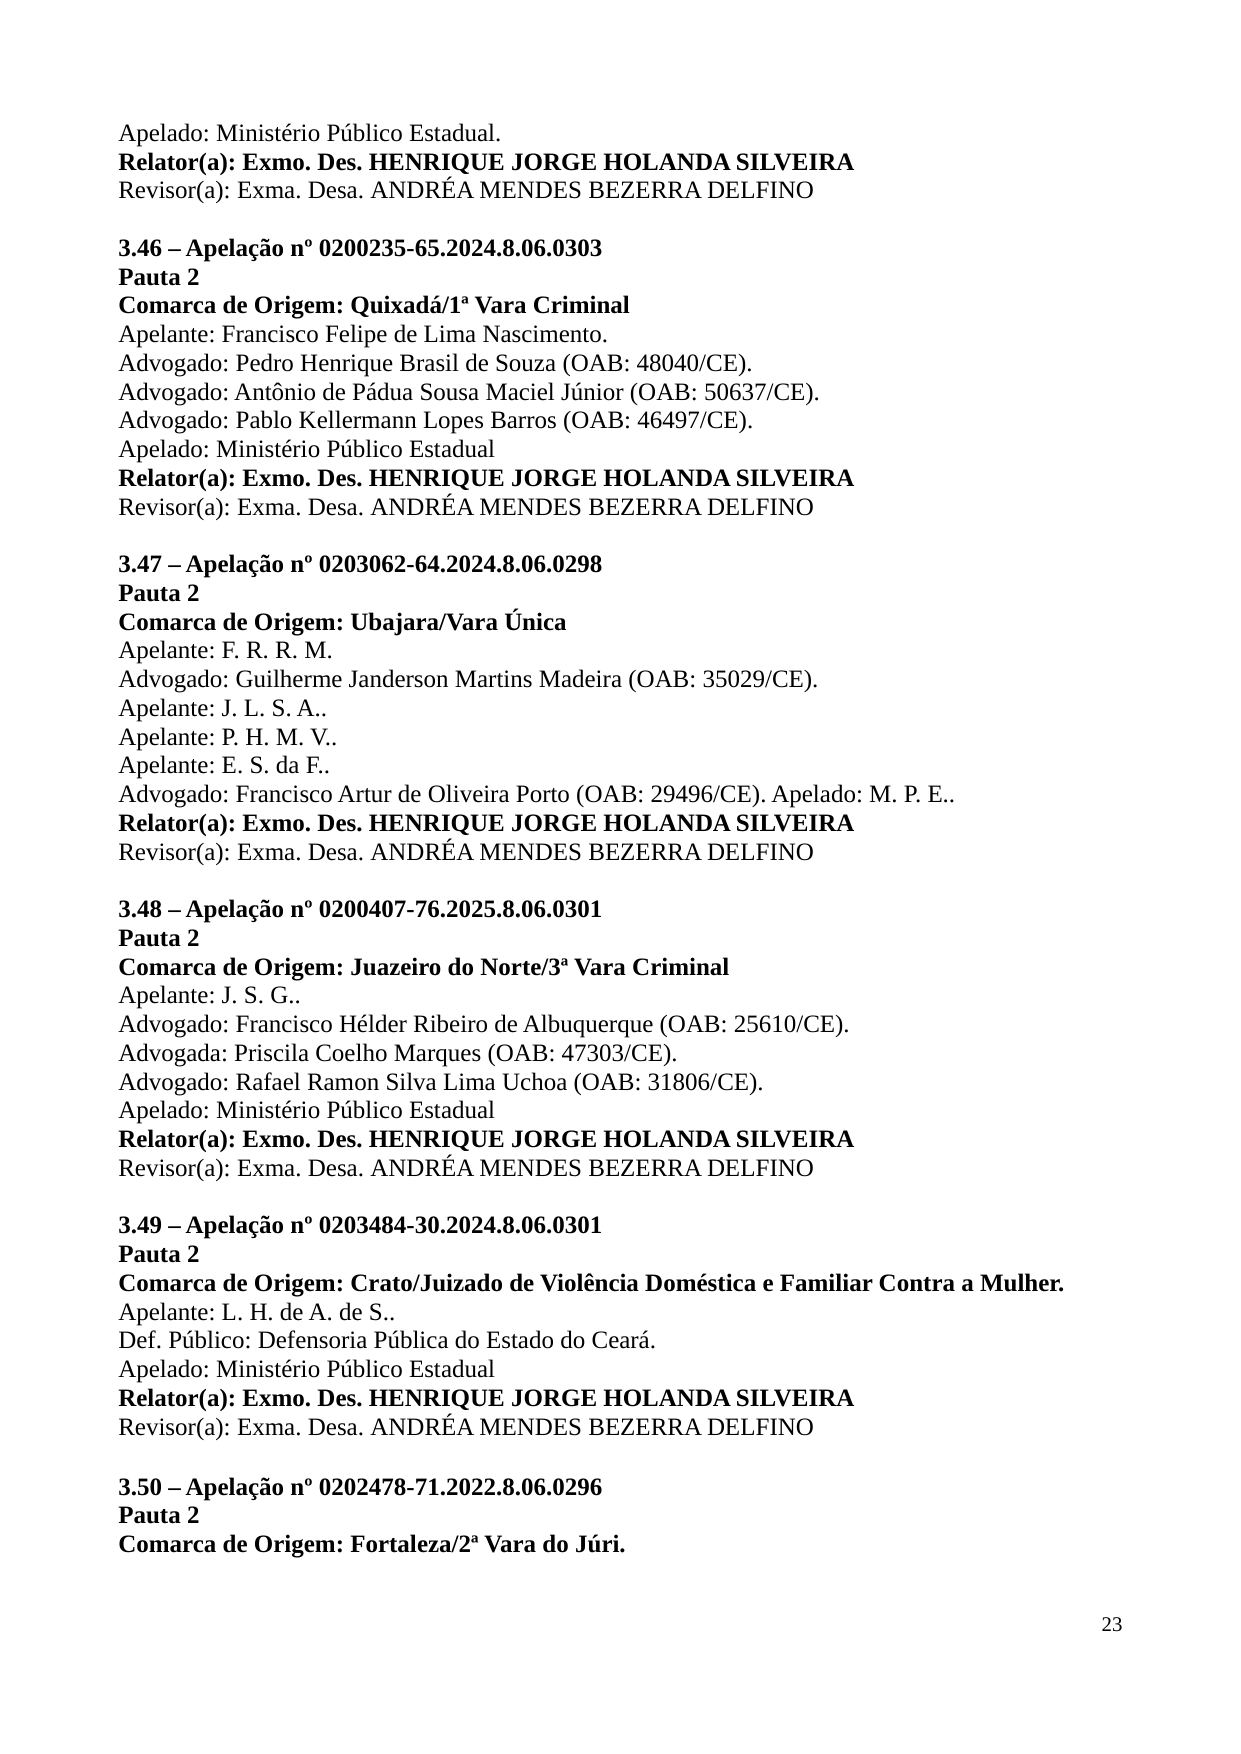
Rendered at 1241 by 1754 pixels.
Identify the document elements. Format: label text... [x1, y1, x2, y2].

text Apelado: Ministério Público Estadual [118, 1354, 1122, 1383]
text Pauta 2 [118, 923, 1122, 952]
text Pauta 2 [118, 1501, 1122, 1529]
text 3.49 – Apelação nº 0203484-30.2024.8.06.0301 [118, 1211, 1122, 1239]
text Apelado: Ministério Público Estadual [118, 434, 1122, 463]
text Comarca de Origem: Crato/Juizado de Violência Doméstica e Familiar Contra a Mulher. [118, 1268, 1122, 1297]
text Def. Público: Defensoria Pública do Estado do Ceará. [118, 1326, 1122, 1354]
text Relator(a): Exmo. Des. HENRIQUE JORGE HOLANDA SILVEIRA [118, 808, 1122, 837]
text Revisor(a): Exma. Desa. ANDRÉA MENDES BEZERRA DELFINO [118, 492, 1122, 521]
text Advogada: Priscila Coelho Marques (OAB: 47303/CE). [118, 1038, 1122, 1067]
text Relator(a): Exmo. Des. HENRIQUE JORGE HOLANDA SILVEIRA [118, 1383, 1122, 1412]
text Relator(a): Exmo. Des. HENRIQUE JORGE HOLANDA SILVEIRA [118, 463, 1122, 492]
text 3.46 – Apelação nº 0200235-65.2024.8.06.0303 [118, 233, 1122, 262]
text Revisor(a): Exma. Desa. ANDRÉA MENDES BEZERRA DELFINO [118, 176, 1122, 204]
text Relator(a): Exmo. Des. HENRIQUE JORGE HOLANDA SILVEIRA [118, 147, 1122, 176]
text Advogado: Antônio de Pádua Sousa Maciel Júnior (OAB: 50637/CE). [118, 377, 1122, 406]
text Apelante: F. R. R. M. [118, 636, 1122, 664]
text Comarca de Origem: Quixadá/1ª Vara Criminal [118, 291, 1122, 319]
text Revisor(a): Exma. Desa. ANDRÉA MENDES BEZERRA DELFINO [118, 1153, 1122, 1182]
text Comarca de Origem: Ubajara/Vara Única [118, 607, 1122, 636]
text Pauta 2 [118, 1239, 1122, 1268]
text 3.50 – Apelação nº 0202478-71.2022.8.06.0296 [118, 1472, 1122, 1501]
text Comarca de Origem: Juazeiro do Norte/3ª Vara Criminal [118, 952, 1122, 981]
text Advogado: Francisco Artur de Oliveira Porto (OAB: 29496/CE). Apelado: M. P. E.. [118, 779, 1122, 808]
text Apelante: E. S. da F.. [118, 751, 1122, 779]
text Revisor(a): Exma. Desa. ANDRÉA MENDES BEZERRA DELFINO [118, 1412, 1122, 1441]
text Comarca de Origem: Fortaleza/2ª Vara do Júri. [118, 1529, 1122, 1558]
text Relator(a): Exmo. Des. HENRIQUE JORGE HOLANDA SILVEIRA [118, 1124, 1122, 1153]
text Advogado: Guilherme Janderson Martins Madeira (OAB: 35029/CE). [118, 664, 1122, 693]
text Revisor(a): Exma. Desa. ANDRÉA MENDES BEZERRA DELFINO [118, 837, 1122, 866]
text 3.48 – Apelação nº 0200407-76.2025.8.06.0301 [118, 894, 1122, 923]
text Apelante: J. L. S. A.. [118, 693, 1122, 722]
text Apelante: Francisco Felipe de Lima Nascimento. [118, 319, 1122, 348]
text Apelado: Ministério Público Estadual [118, 1096, 1122, 1124]
text Apelante: L. H. de A. de S.. [118, 1297, 1122, 1326]
text Advogado: Rafael Ramon Silva Lima Uchoa (OAB: 31806/CE). [118, 1067, 1122, 1096]
text Advogado: Francisco Hélder Ribeiro de Albuquerque (OAB: 25610/CE). [118, 1009, 1122, 1038]
text Advogado: Pedro Henrique Brasil de Souza (OAB: 48040/CE). [118, 348, 1122, 377]
text 3.47 – Apelação nº 0203062-64.2024.8.06.0298 [118, 549, 1122, 578]
text Apelante: J. S. G.. [118, 981, 1122, 1009]
text Pauta 2 [118, 262, 1122, 291]
text Pauta 2 [118, 578, 1122, 607]
text Apelado: Ministério Público Estadual. [118, 118, 1122, 147]
text Apelante: P. H. M. V.. [118, 722, 1122, 751]
text Advogado: Pablo Kellermann Lopes Barros (OAB: 46497/CE). [118, 406, 1122, 434]
